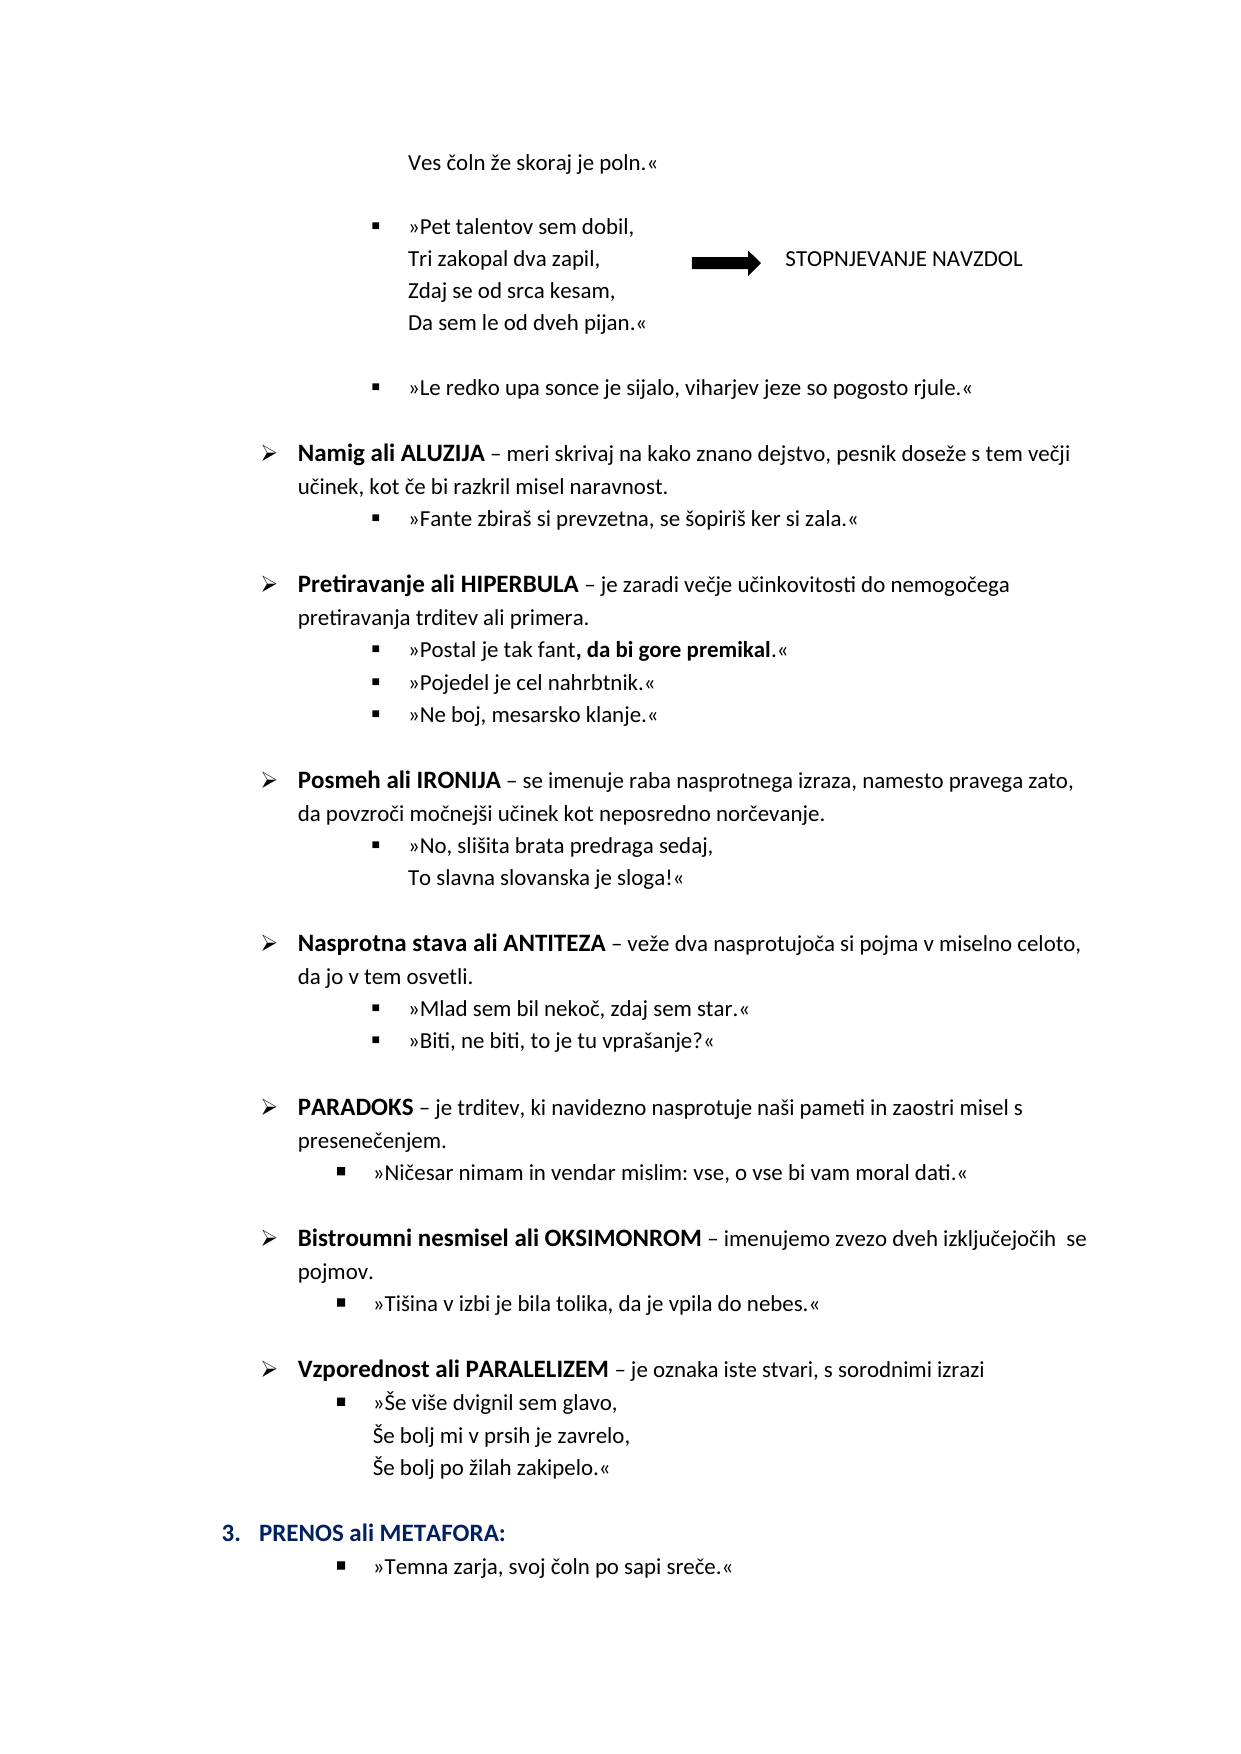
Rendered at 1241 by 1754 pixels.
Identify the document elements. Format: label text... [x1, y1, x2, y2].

list Še bolj po žilah zakipelo.« [373, 1453, 1093, 1481]
list »Fante zbiraš si prevzetna, se šopiriš ker si zala.« [370, 504, 1093, 532]
list »Biti, ne biti, to je tu vprašanje?« [370, 1027, 1093, 1055]
list »No, slišita brata predraga sedaj, [370, 831, 1093, 859]
list »Temna zarja, svoj čoln po sapi sreče.« [335, 1552, 1093, 1580]
list Nasprotna stava ali ANTITEZA – veže dva nasprotujoča si pojma v miselno celoto, da jo v tem osvetli. [260, 928, 1093, 990]
list To slavna slovanska je sloga!« [408, 863, 1093, 891]
list Vzporednost ali PARALELIZEM – je oznaka iste stvari, s sorodnimi izrazi [260, 1353, 1093, 1384]
list »Mlad sem bil nekoč, zdaj sem star.« [370, 994, 1093, 1022]
list »Postal je tak fant, da bi gore premikal.« [370, 635, 1093, 663]
list Bistroumni nesmisel ali OKSIMONROM – imenujemo zvezo dveh izključejočih se pojmov. [260, 1222, 1093, 1285]
list »Ničesar nimam in vendar mislim: vse, o vse bi vam moral dati.« [335, 1158, 1093, 1186]
list »Tišina v izbi je bila tolika, da je vpila do nebes.« [335, 1289, 1093, 1317]
list »Le redko upa sonce je sijalo, viharjev jeze so pogosto rjule.« [370, 373, 1093, 401]
list »Pojedel je cel nahrbtnik.« [370, 668, 1093, 696]
list PARADOKS – je trditev, ki navidezno nasprotuje naši pameti in zaostri misel s presenečenjem. [260, 1091, 1093, 1154]
list Posmeh ali IRONIJA – se imenuje raba nasprotnega izraza, namesto pravega zato, da povzroči močnejši učinek kot neposredno norčevanje. [260, 764, 1093, 827]
list Namig ali ALUZIJA – meri skrivaj na kako znano dejstvo, pesnik doseže s tem večji učinek, kot če bi razkril misel naravnost. [260, 437, 1093, 500]
list Pretiravanje ali HIPERBULA – je zaradi večje učinkovitosti do nemogočega pretiravanja trditev ali primera. [260, 568, 1093, 631]
list PRENOS ali METAFORA: [221, 1517, 1093, 1548]
list Ves čoln že skoraj je poln.« [408, 148, 1093, 176]
list Tri zakopal dva zapil, STOPNJEVANJE NAVZDOL [408, 244, 1093, 272]
list »Ne boj, mesarsko klanje.« [370, 700, 1093, 728]
list Da sem le od dveh pijan.« [408, 308, 1093, 337]
list Še bolj mi v prsih je zavrelo, [373, 1421, 1093, 1449]
list Zdaj se od srca kesam, [408, 276, 1093, 304]
list »Pet talentov sem dobil, [370, 212, 1093, 240]
list »Še više dvignil sem glavo, [335, 1388, 1093, 1417]
